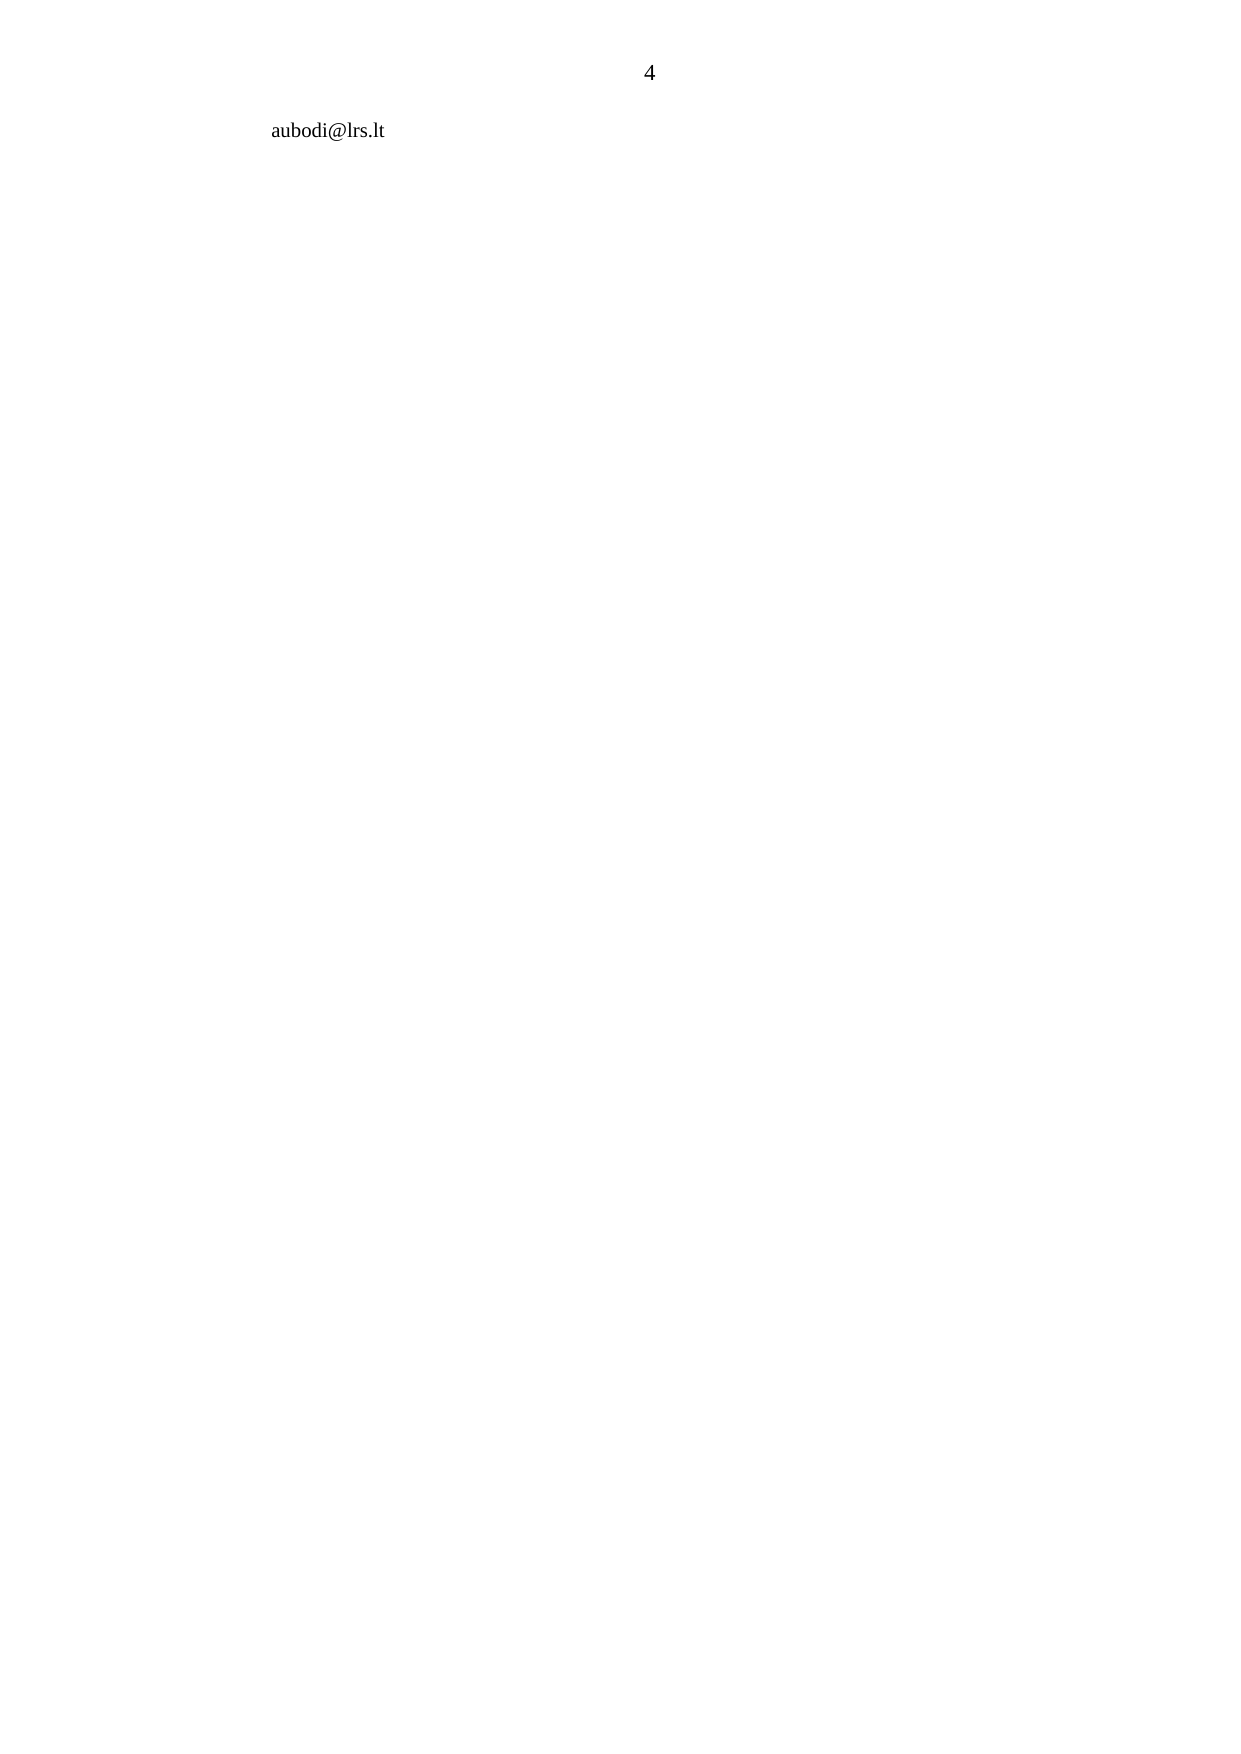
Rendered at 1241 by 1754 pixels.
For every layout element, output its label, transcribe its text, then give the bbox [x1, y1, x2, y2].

text aubodi@lrs.lt [177, 118, 1122, 142]
